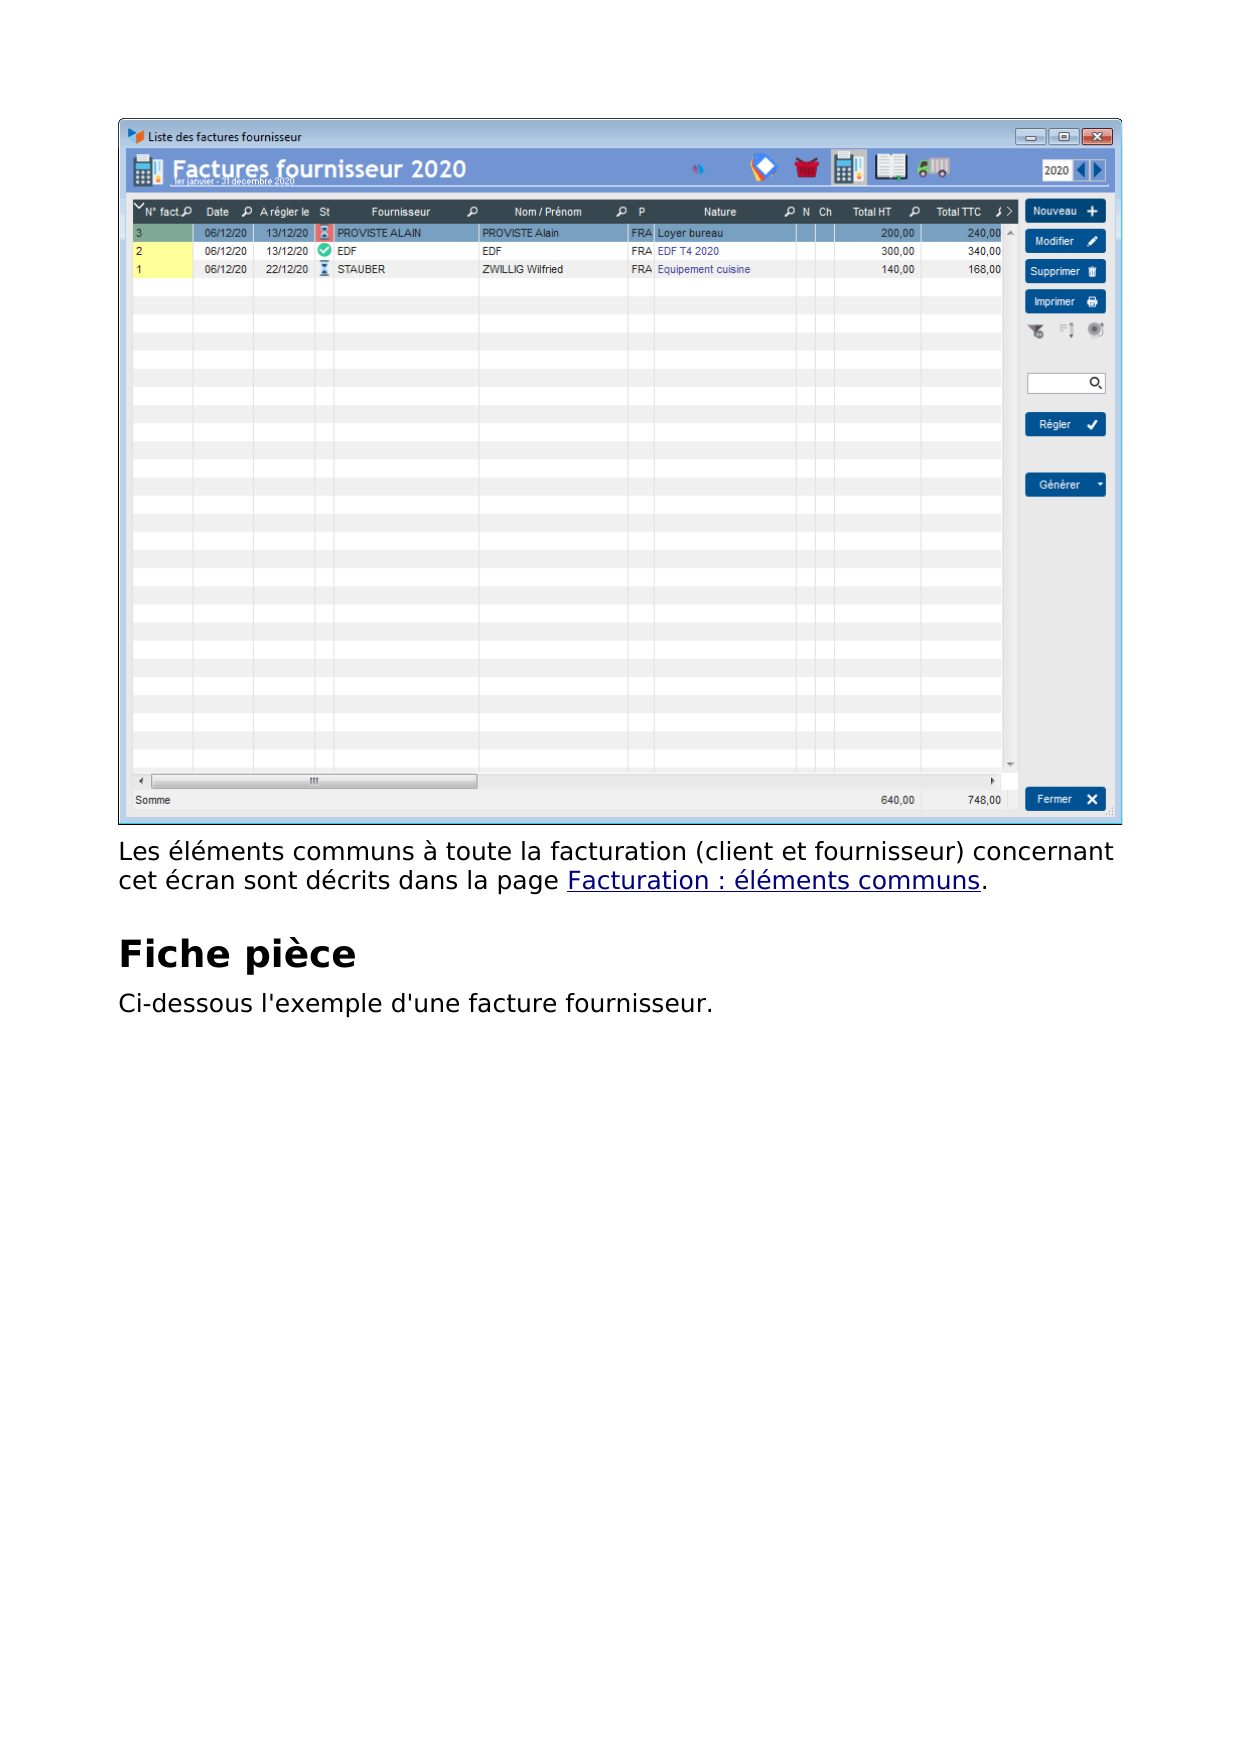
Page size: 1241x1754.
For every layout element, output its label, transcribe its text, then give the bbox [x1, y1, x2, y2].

text Ci-dessous l'exemple d'une facture fournisseur. [118, 989, 1122, 1018]
subtitle Fiche pièce [118, 933, 1122, 976]
picture [118, 118, 1123, 825]
text Les éléments communs à toute la facturation (client et fournisseur) concernant cet écran sont décrits dans la page Facturation : éléments communs. [118, 837, 1122, 895]
